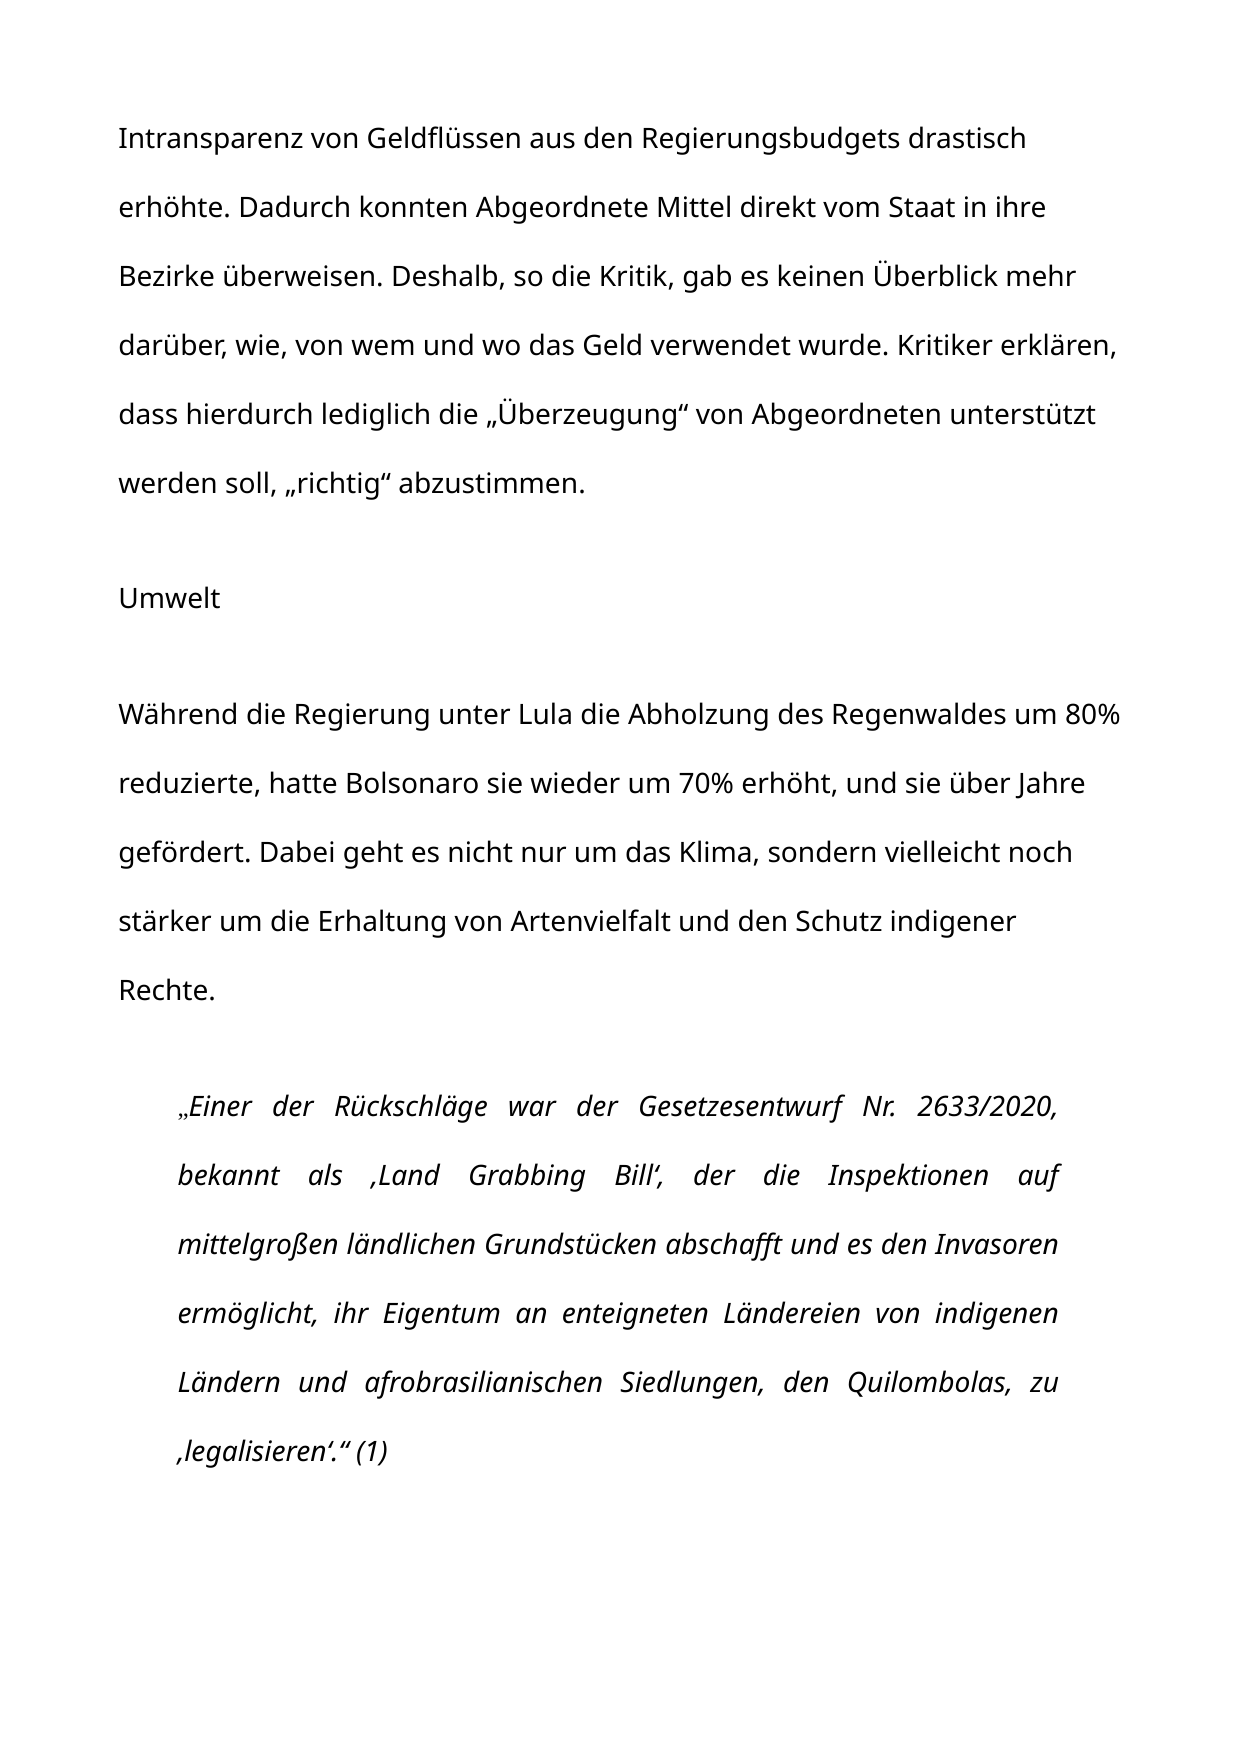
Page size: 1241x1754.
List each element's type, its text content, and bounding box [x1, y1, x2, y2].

text Umwelt [118, 579, 1122, 617]
text Intransparenz von Geldflüssen aus den Regierungsbudgets drastisch erhöhte. Dadurch konnten Abgeordnete Mittel direkt vom Staat in ihre Bezirke überweisen. Deshalb, so die Kritik, gab es keinen Überblick mehr darüber, wie, von wem und wo das Geld verwendet wurde. Kritiker erklären, dass hierdurch lediglich die „Überzeugung“ von Abgeordneten unterstützt werden soll, „richtig“ abzustimmen. [118, 118, 1122, 501]
text Während die Regierung unter Lula die Abholzung des Regenwaldes um 80% reduzierte, hatte Bolsonaro sie wieder um 70% erhöht, und sie über Jahre gefördert. Dabei geht es nicht nur um das Klima, sondern vielleicht noch stärker um die Erhaltung von Artenvielfalt und den Schutz indigener Rechte. [118, 694, 1122, 1009]
text „Einer der Rückschläge war der Gesetzesentwurf Nr. 2633/2020, bekannt als ‚Land Grabbing Bill‘, der die Inspektionen auf mittelgroßen ländlichen Grundstücken abschafft und es den Invasoren ermöglicht, ihr Eigentum an enteigneten Ländereien von indigenen Ländern und afrobrasilianischen Siedlungen, den Quilombolas, zu ‚legalisieren‘.“ (1) [177, 1086, 1063, 1469]
